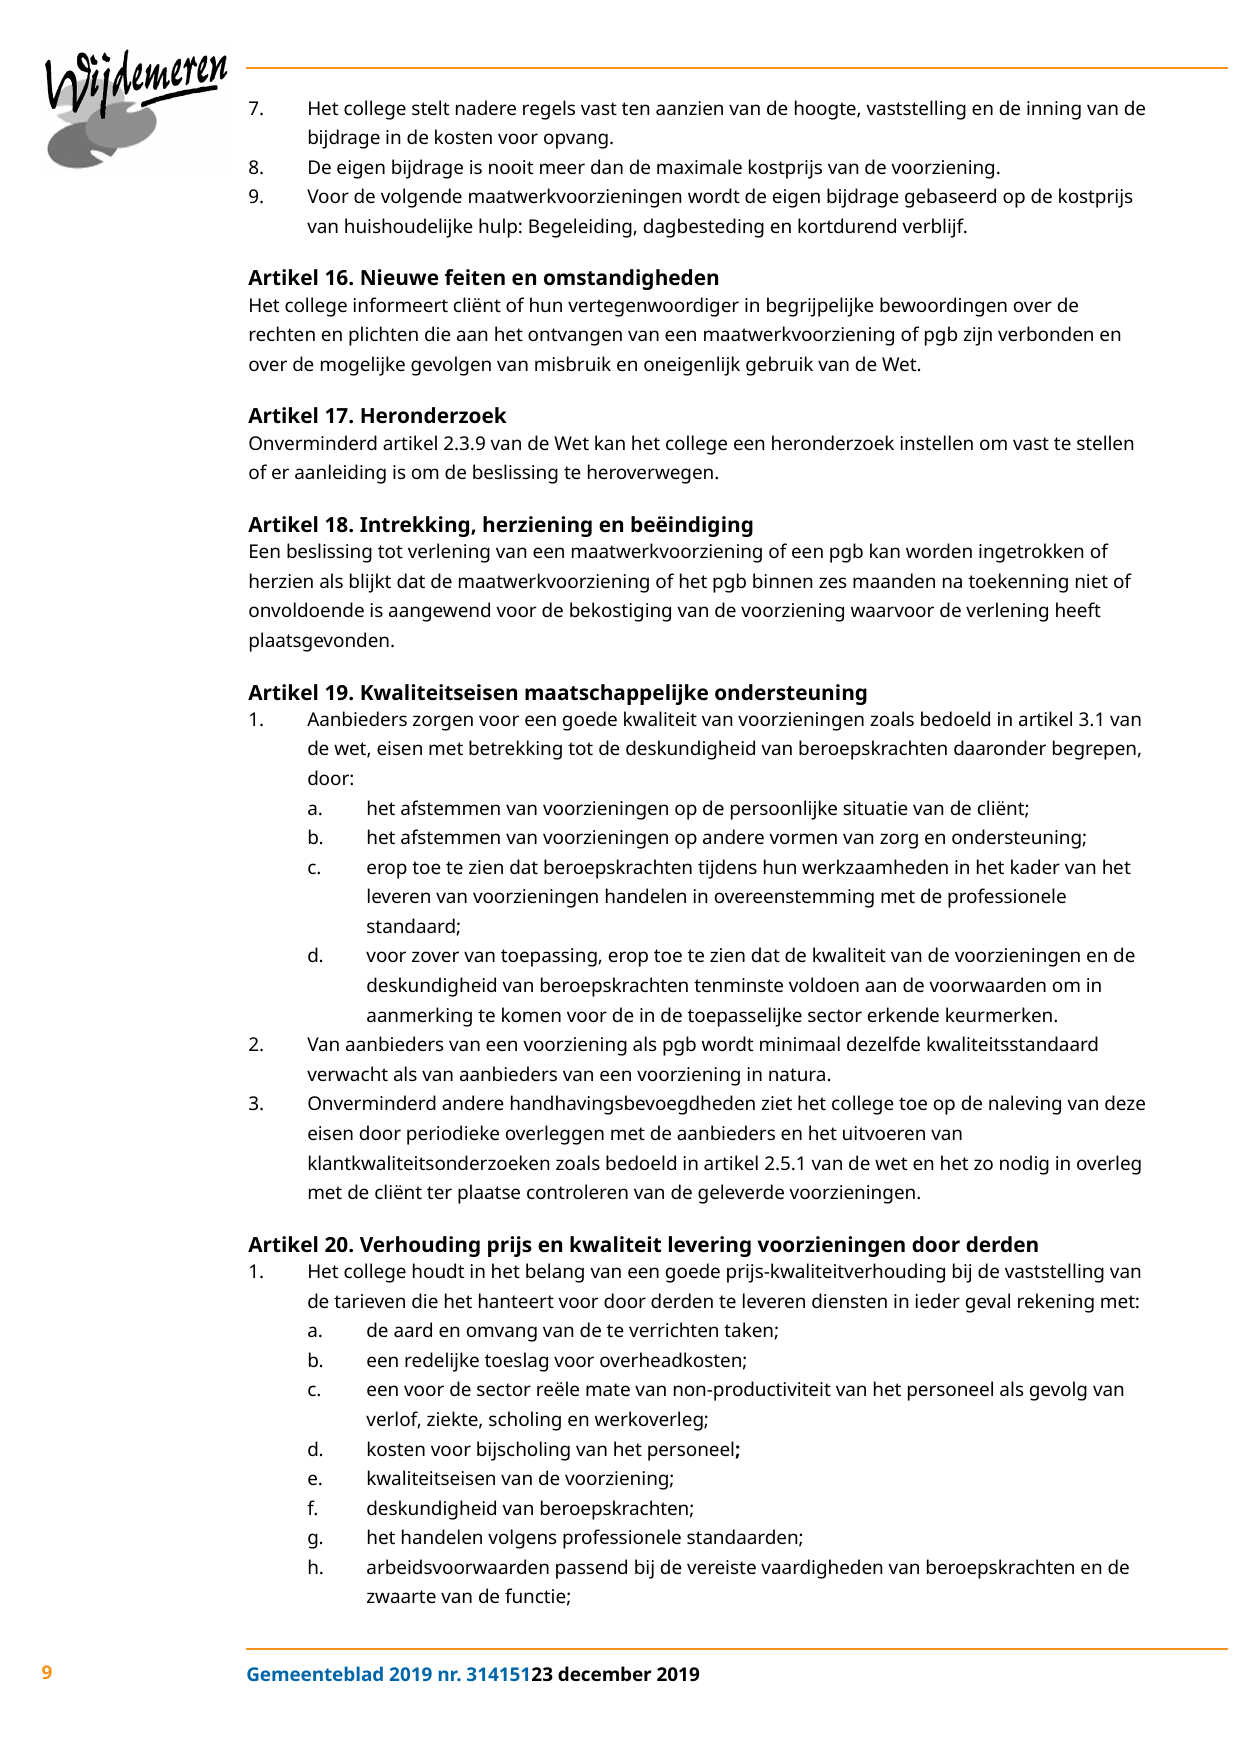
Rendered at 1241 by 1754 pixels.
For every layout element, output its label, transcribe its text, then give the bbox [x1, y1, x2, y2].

list Voor de volgende maatwerkvoorzieningen wordt de eigen bijdrage gebaseerd op de kostprijs van huishoudelijke hulp: Begeleiding, dagbesteding en kortdurend verblijf. [248, 183, 1152, 239]
list arbeidsvoorwaarden passend bij de vereiste vaardigheden van beroepskrachten en de zwaarte van de functie; [307, 1554, 1152, 1609]
list voor zover van toepassing, erop toe te zien dat de kwaliteit van de voorzieningen en de deskundigheid van beroepskrachten tenminste voldoen aan de voorwaarden om in aanmerking te komen voor de in de toepasselijke sector erkende keurmerken. [307, 943, 1152, 1028]
text Artikel 20. Verhouding prijs en kwaliteit levering voorzieningen door derden [248, 1230, 1152, 1258]
text Het college informeert cliënt of hun vertegenwoordiger in begrijpelijke bewoordingen over de rechten en plichten die aan het ontvangen van een maatwerkvoorziening of pgb zijn verbonden en over de mogelijke gevolgen van misbruik en oneigenlijk gebruik van de Wet. [248, 292, 1152, 377]
list kosten voor bijscholing van het personeel; [307, 1436, 1152, 1461]
list Het college stelt nadere regels vast ten aanzien van de hoogte, vaststelling en de inning van de bijdrage in de kosten voor opvang. [248, 95, 1152, 150]
list kwaliteitseisen van de voorziening; [307, 1465, 1152, 1491]
list Van aanbieders van een voorziening als pgb wordt minimaal dezelfde kwaliteitsstandaard verwacht als van aanbieders van een voorziening in natura. [248, 1031, 1152, 1087]
list De eigen bijdrage is nooit meer dan de maximale kostprijs van de voorziening. [248, 154, 1152, 180]
list het afstemmen van voorzieningen op de persoonlijke situatie van de cliënt; [307, 795, 1152, 821]
list het handelen volgens professionele standaarden; [307, 1524, 1152, 1550]
list Aanbieders zorgen voor een goede kwaliteit van voorzieningen zoals bedoeld in artikel 3.1 van de wet, eisen met betrekking tot de deskundigheid van beroepskrachten daaronder begrepen, door: [248, 706, 1152, 791]
list het afstemmen van voorzieningen op andere vormen van zorg en ondersteuning; [307, 824, 1152, 850]
list de aard en omvang van de te verrichten taken; [307, 1317, 1152, 1343]
text Artikel 17. Heronderzoek [248, 402, 1152, 430]
text Artikel 16. Nieuwe feiten en omstandigheden [248, 263, 1152, 292]
list Onverminderd andere handhavingsbevoegdheden ziet het college toe op de naleving van deze eisen door periodieke overleggen met de aanbieders en het uitvoeren van klantkwaliteitsonderzoeken zoals bedoeld in artikel 2.5.1 van de wet en het zo nodig in overleg met de cliënt ter plaatse controleren van de geleverde voorzieningen. [248, 1091, 1152, 1205]
list een redelijke toeslag voor overheadkosten; [307, 1347, 1152, 1373]
list een voor de sector reële mate van non-productiviteit van het personeel als gevolg van verlof, ziekte, scholing en werkoverleg; [307, 1377, 1152, 1432]
text Onverminderd artikel 2.3.9 van de Wet kan het college een heronderzoek instellen om vast te stellen of er aanleiding is om de beslissing te heroverwegen. [248, 430, 1152, 485]
text Artikel 18. Intrekking, herziening en beëindiging [248, 510, 1152, 538]
list deskundigheid van beroepskrachten; [307, 1495, 1152, 1521]
list erop toe te zien dat beroepskrachten tijdens hun werkzaamheden in het kader van het leveren van voorzieningen handelen in overeenstemming met de professionele standaard; [307, 854, 1152, 939]
text Een beslissing tot verlening van een maatwerkvoorziening of een pgb kan worden ingetrokken of herzien als blijkt dat de maatwerkvoorziening of het pgb binnen zes maanden na toekenning niet of onvoldoende is aangewend voor de bekostiging van de voorziening waarvoor de verlening heeft plaatsgevonden. [248, 538, 1152, 653]
text Artikel 19. Kwaliteitseisen maatschappelijke ondersteuning [248, 678, 1152, 706]
list Het college houdt in het belang van een goede prijs-kwaliteitverhouding bij de vaststelling van de tarieven die het hanteert voor door derden te leveren diensten in ieder geval rekening met: [248, 1258, 1152, 1313]
picture [41, 47, 231, 172]
